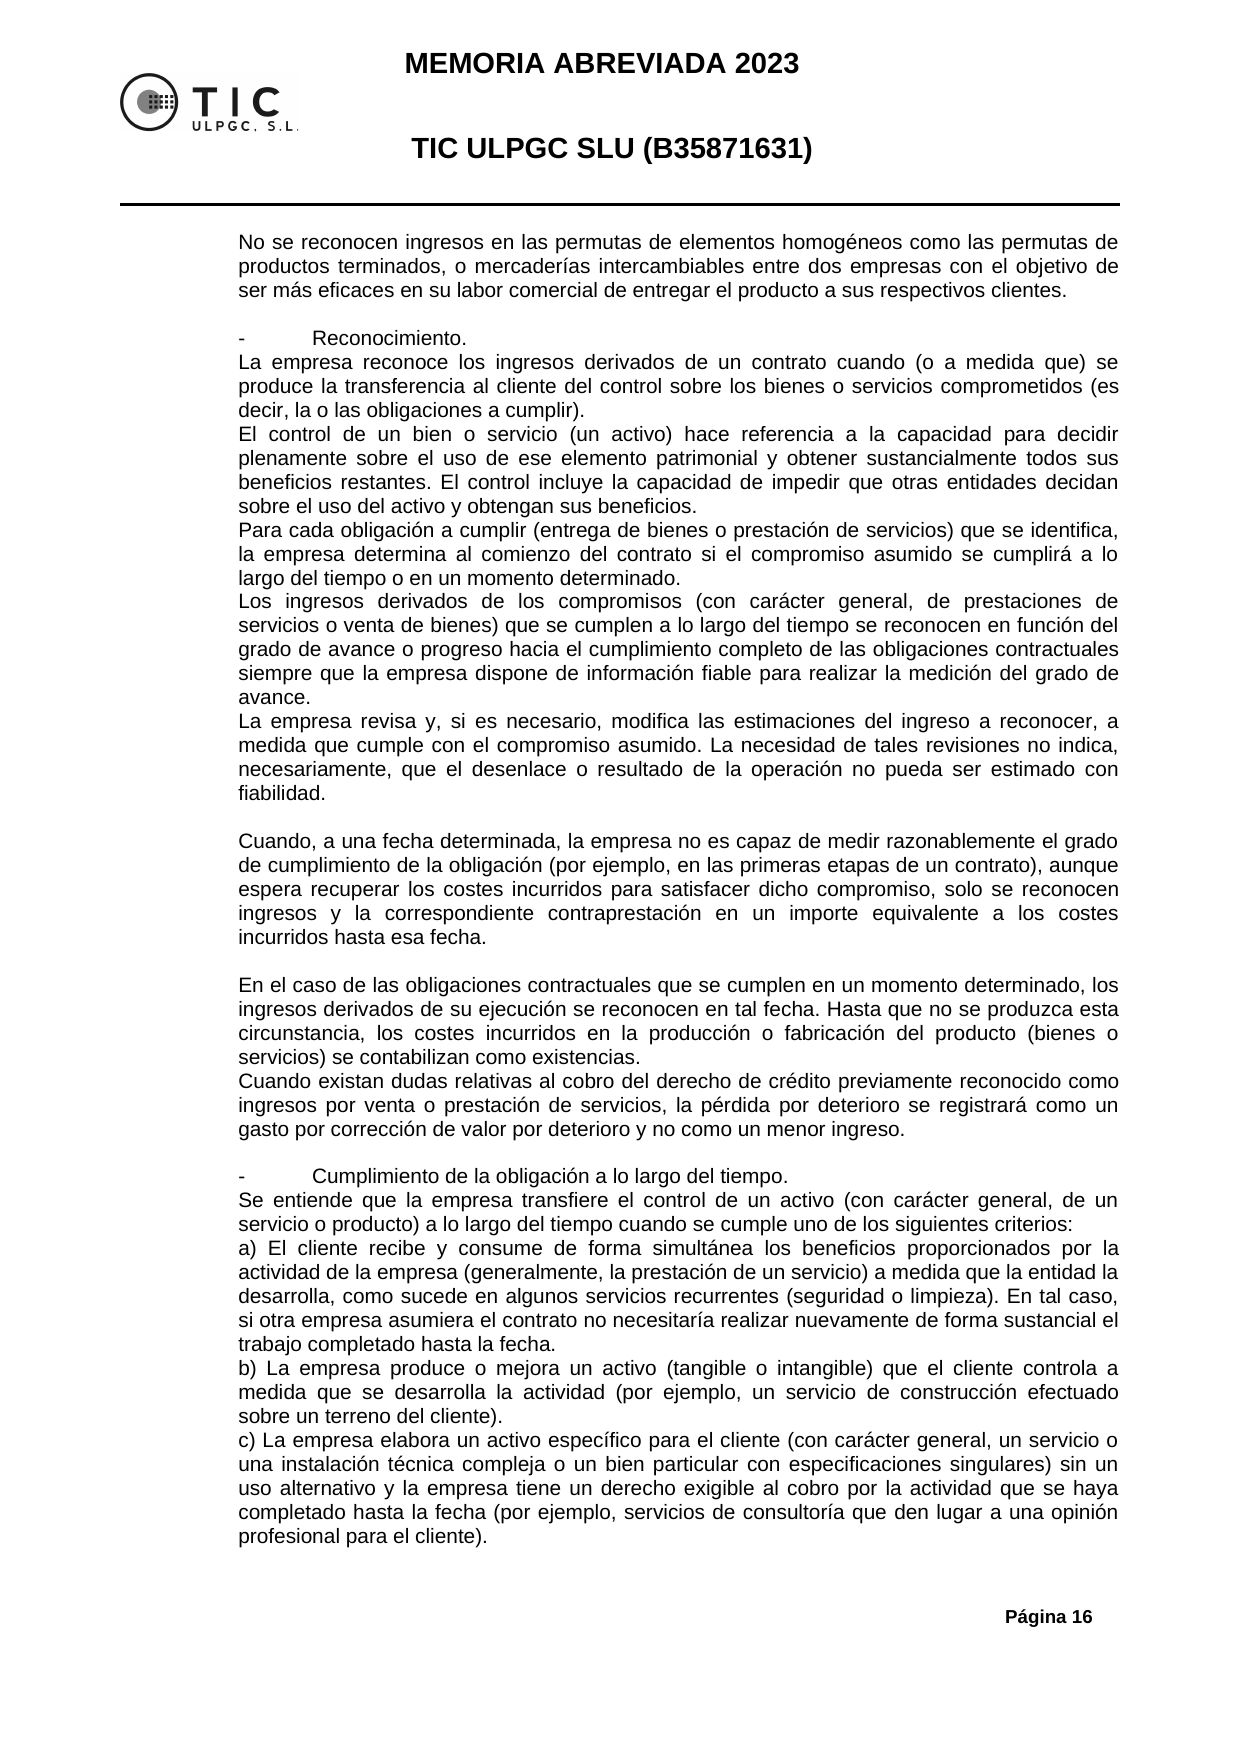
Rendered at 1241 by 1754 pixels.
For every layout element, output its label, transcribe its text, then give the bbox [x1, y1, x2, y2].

text a) El cliente recibe y consume de forma simultánea los beneficios proporcionados por la actividad de la empresa (generalmente, la prestación de un servicio) a medida que la entidad la desarrolla, como sucede en algunos servicios recurrentes (seguridad o limpieza). En tal caso, si otra empresa asumiera el contrato no necesitaría realizar nuevamente de forma sustancial el trabajo completado hasta la fecha. [238, 1236, 1120, 1356]
text - Cumplimiento de la obligación a lo largo del tiempo. [238, 1164, 1120, 1188]
text La empresa revisa y, si es necesario, modifica las estimaciones del ingreso a reconocer, a medida que cumple con el compromiso asumido. La necesidad de tales revisiones no indica, necesariamente, que el desenlace o resultado de la operación no pueda ser estimado con fiabilidad. [238, 709, 1120, 805]
text Los ingresos derivados de los compromisos (con carácter general, de prestaciones de servicios o venta de bienes) que se cumplen a lo largo del tiempo se reconocen en función del grado de avance o progreso hacia el cumplimiento completo de las obligaciones contractuales siempre que la empresa dispone de información fiable para realizar la medición del grado de avance. [238, 589, 1120, 709]
text La empresa reconoce los ingresos derivados de un contrato cuando (o a medida que) se produce la transferencia al cliente del control sobre los bienes o servicios comprometidos (es decir, la o las obligaciones a cumplir). [238, 350, 1120, 422]
text - Reconocimiento. [238, 326, 1120, 350]
text No se reconocen ingresos en las permutas de elementos homogéneos como las permutas de productos terminados, o mercaderías intercambiables entre dos empresas con el objetivo de ser más eficaces en su labor comercial de entregar el producto a sus respectivos clientes. [238, 230, 1120, 302]
text Cuando existan dudas relativas al cobro del derecho de crédito previamente reconocido como ingresos por venta o prestación de servicios, la pérdida por deterioro se registrará como un gasto por corrección de valor por deterioro y no como un menor ingreso. [238, 1068, 1120, 1140]
text El control de un bien o servicio (un activo) hace referencia a la capacidad para decidir plenamente sobre el uso de ese elemento patrimonial y obtener sustancialmente todos sus beneficios restantes. El control incluye la capacidad de impedir que otras entidades decidan sobre el uso del activo y obtengan sus beneficios. [238, 422, 1120, 517]
text Para cada obligación a cumplir (entrega de bienes o prestación de servicios) que se identifica, la empresa determina al comienzo del contrato si el compromiso asumido se cumplirá a lo largo del tiempo o en un momento determinado. [238, 517, 1120, 589]
text Se entiende que la empresa transfiere el control de un activo (con carácter general, de un servicio o producto) a lo largo del tiempo cuando se cumple uno de los siguientes criterios: [238, 1188, 1120, 1236]
text c) La empresa elabora un activo específico para el cliente (con carácter general, un servicio o una instalación técnica compleja o un bien particular con especificaciones singulares) sin un uso alternativo y la empresa tiene un derecho exigible al cobro por la actividad que se haya completado hasta la fecha (por ejemplo, servicios de consultoría que den lugar a una opinión profesional para el cliente). [238, 1428, 1120, 1548]
text Cuando, a una fecha determinada, la empresa no es capaz de medir razonablemente el grado de cumplimiento de la obligación (por ejemplo, en las primeras etapas de un contrato), aunque espera recuperar los costes incurridos para satisfacer dicho compromiso, solo se reconocen ingresos y la correspondiente contraprestación en un importe equivalente a los costes incurridos hasta esa fecha. [238, 829, 1120, 949]
text En el caso de las obligaciones contractuales que se cumplen en un momento determinado, los ingresos derivados de su ejecución se reconocen en tal fecha. Hasta que no se produzca esta circunstancia, los costes incurridos en la producción o fabricación del producto (bienes o servicios) se contabilizan como existencias. [238, 973, 1120, 1068]
text b) La empresa produce o mejora un activo (tangible o intangible) que el cliente controla a medida que se desarrolla la actividad (por ejemplo, un servicio de construcción efectuado sobre un terreno del cliente). [238, 1356, 1120, 1428]
